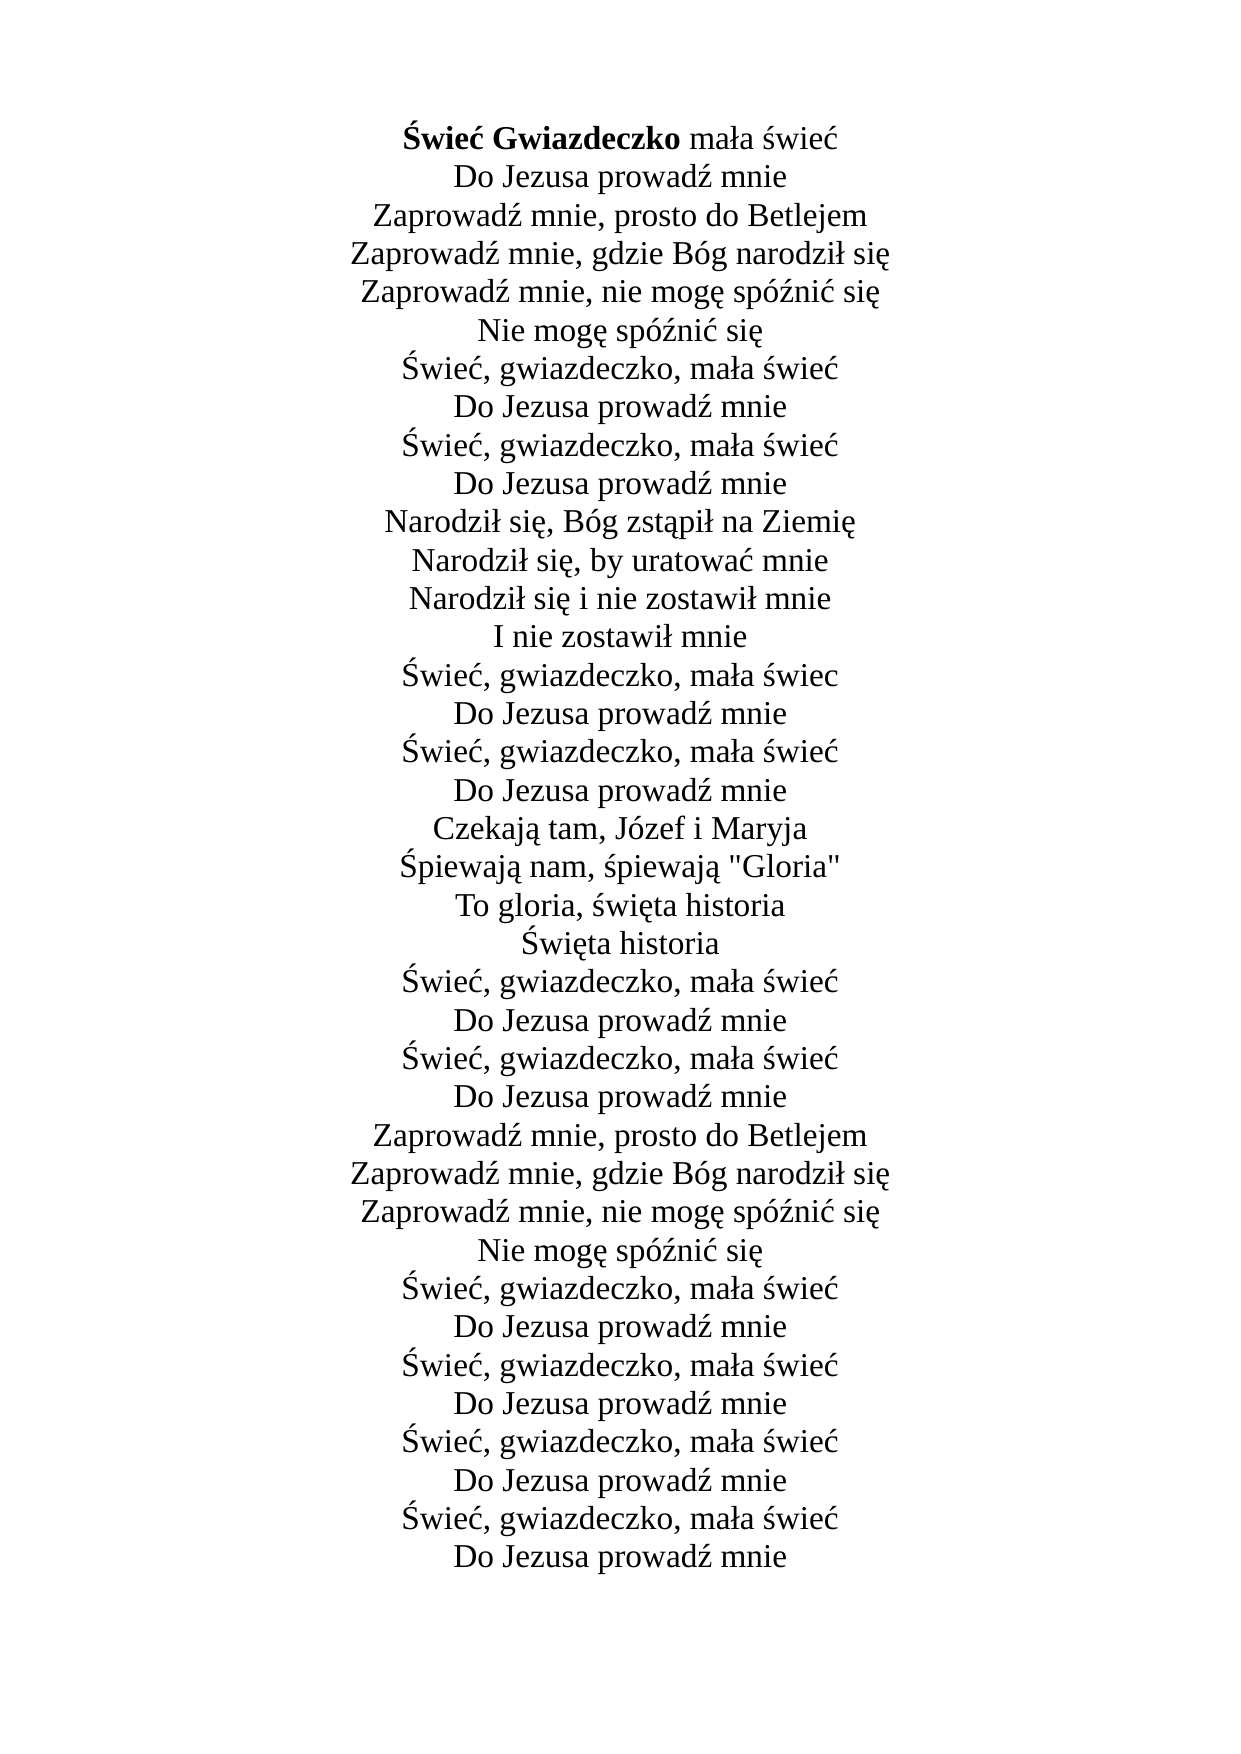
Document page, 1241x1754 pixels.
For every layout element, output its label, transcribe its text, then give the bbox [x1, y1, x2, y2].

text Do Jezusa prowadź mnie [118, 463, 1122, 501]
text Śpiewają nam, śpiewają "Gloria" [118, 846, 1122, 885]
text Świeć, gwiazdeczko, mała świeć [118, 1268, 1122, 1306]
text Narodził się, Bóg zstąpił na Ziemię [118, 501, 1122, 540]
text Świeć, gwiazdeczko, mała świec [118, 655, 1122, 693]
text Świeć, gwiazdeczko, mała świeć [118, 1345, 1122, 1383]
text Narodził się, by uratować mnie [118, 540, 1122, 578]
text Zaprowadź mnie, nie mogę spóźnić się [118, 271, 1122, 310]
text Do Jezusa prowadź mnie [118, 1383, 1122, 1421]
text Czekają tam, Józef i Maryja [118, 808, 1122, 846]
text Świeć, gwiazdeczko, mała świeć [118, 961, 1122, 1000]
text To gloria, święta historia [118, 885, 1122, 923]
text Narodził się i nie zostawił mnie [118, 578, 1122, 616]
text Zaprowadź mnie, nie mogę spóźnić się [118, 1191, 1122, 1230]
text Zaprowadź mnie, prosto do Betlejem [118, 1115, 1122, 1153]
text Nie mogę spóźnić się [118, 1230, 1122, 1268]
text Święta historia [118, 923, 1122, 961]
text Świeć, gwiazdeczko, mała świeć [118, 1421, 1122, 1460]
text Do Jezusa prowadź mnie [118, 386, 1122, 425]
text Świeć, gwiazdeczko, mała świeć [118, 1498, 1122, 1536]
text I nie zostawił mnie [118, 616, 1122, 655]
text Do Jezusa prowadź mnie [118, 1460, 1122, 1498]
text Do Jezusa prowadź mnie [118, 1076, 1122, 1115]
text Do Jezusa prowadź mnie [118, 1306, 1122, 1345]
text Do Jezusa prowadź mnie [118, 770, 1122, 808]
text Świeć, gwiazdeczko, mała świeć [118, 1038, 1122, 1076]
text Świeć, gwiazdeczko, mała świeć [118, 731, 1122, 770]
text Nie mogę spóźnić się [118, 310, 1122, 348]
text Zaprowadź mnie, gdzie Bóg narodził się [118, 1153, 1122, 1191]
text Zaprowadź mnie, gdzie Bóg narodził się [118, 233, 1122, 271]
text Zaprowadź mnie, prosto do Betlejem [118, 195, 1122, 233]
text Do Jezusa prowadź mnie [118, 1000, 1122, 1038]
text Świeć Gwiazdeczko mała świeć [118, 118, 1122, 156]
text Świeć, gwiazdeczko, mała świeć [118, 348, 1122, 386]
text Do Jezusa prowadź mnie [118, 693, 1122, 731]
text Do Jezusa prowadź mnie [118, 1536, 1122, 1575]
text Do Jezusa prowadź mnie [118, 156, 1122, 195]
text Świeć, gwiazdeczko, mała świeć [118, 425, 1122, 463]
